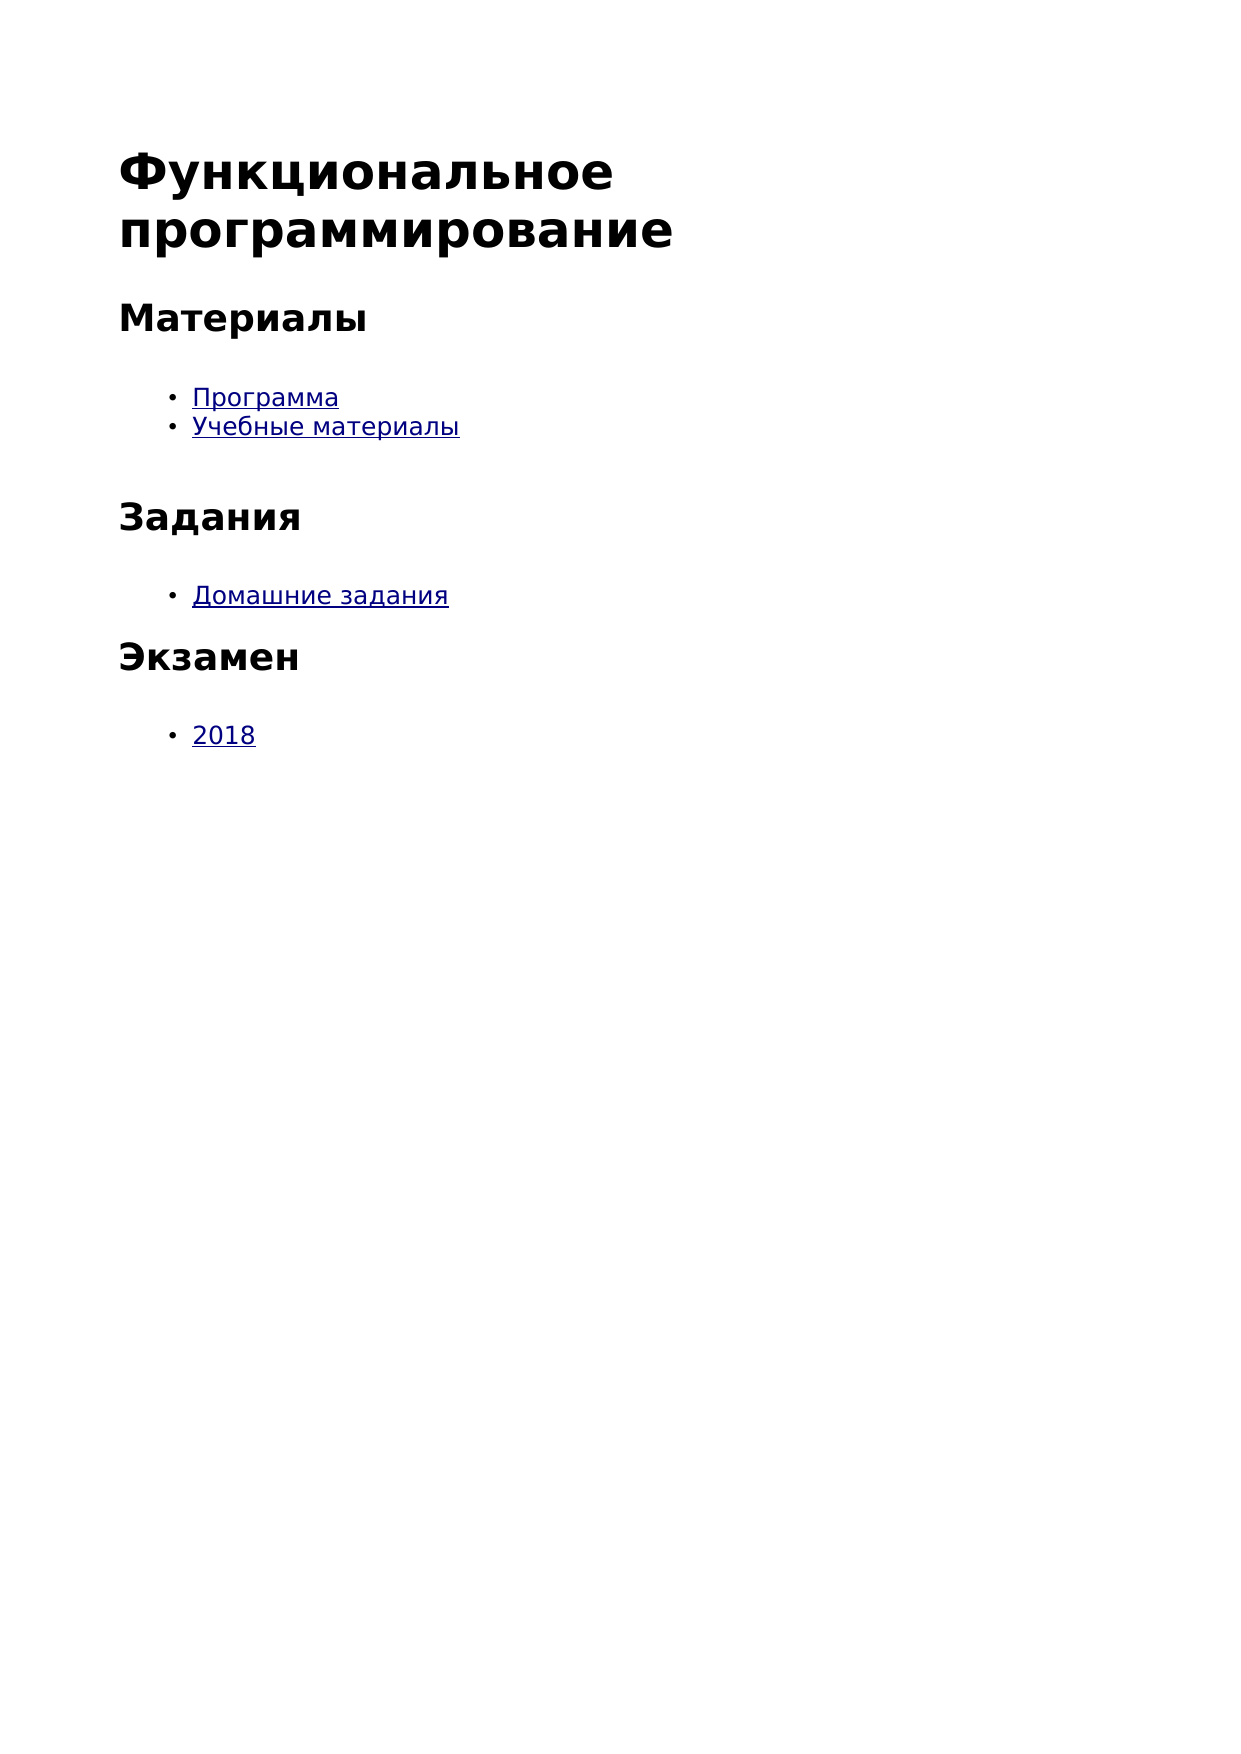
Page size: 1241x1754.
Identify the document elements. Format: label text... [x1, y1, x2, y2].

list Домашние задания [177, 581, 1122, 610]
subtitle Задания [118, 496, 1122, 539]
list Учебные материалы [177, 412, 1122, 441]
subtitle Материалы [118, 297, 1122, 341]
subtitle Функциональное программирование [118, 143, 1122, 259]
list Программа [177, 383, 1122, 412]
subtitle Экзамен [118, 635, 1122, 679]
list 2018 [177, 721, 1122, 750]
